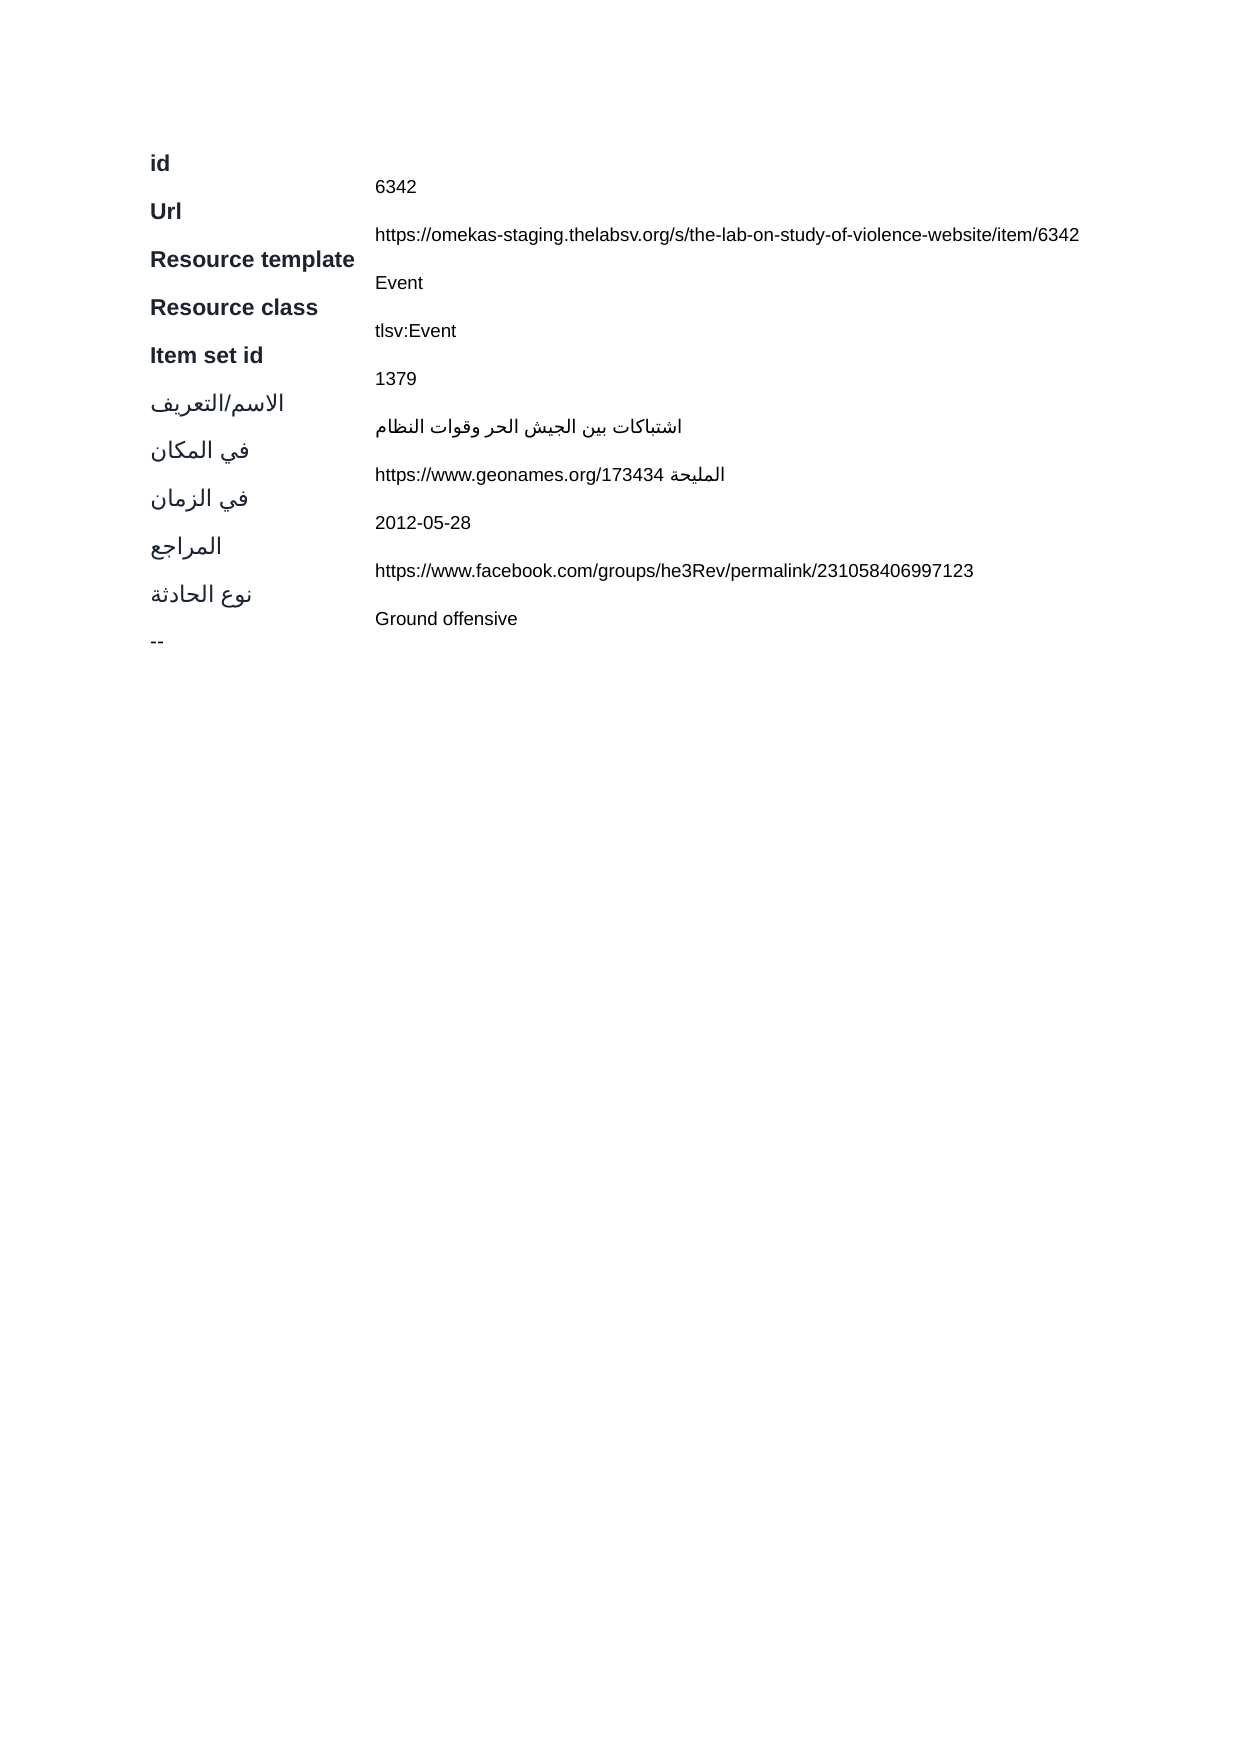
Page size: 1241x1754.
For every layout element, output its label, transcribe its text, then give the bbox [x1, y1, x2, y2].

text الاسم/التعريف [150, 389, 1090, 416]
text 1379 [375, 368, 1090, 389]
text https://www.geonames.org/173434 المليحة [375, 464, 1090, 485]
text Item set id [150, 342, 1090, 368]
text 6342 [375, 176, 1090, 198]
text -- [150, 629, 1090, 653]
text في الزمان [150, 485, 1090, 512]
text Ground offensive [375, 608, 1090, 629]
text tlsv:Event [375, 320, 1090, 342]
text المراجع [150, 533, 1090, 560]
text اشتباكات بين الجيش الحر وقوات النظام [375, 416, 1090, 437]
text نوع الحادثة [150, 581, 1090, 608]
text https://omekas-staging.thelabsv.org/s/the-lab-on-study-of-violence-website/item/6342 [375, 224, 1090, 246]
text https://www.facebook.com/groups/he3Rev/permalink/231058406997123 [375, 560, 1090, 581]
text 2012-05-28 [375, 512, 1090, 533]
text في المكان [150, 437, 1090, 464]
text id [150, 150, 1090, 176]
text Event [375, 272, 1090, 294]
text Resource template [150, 246, 1090, 272]
text Url [150, 198, 1090, 224]
text Resource class [150, 294, 1090, 320]
